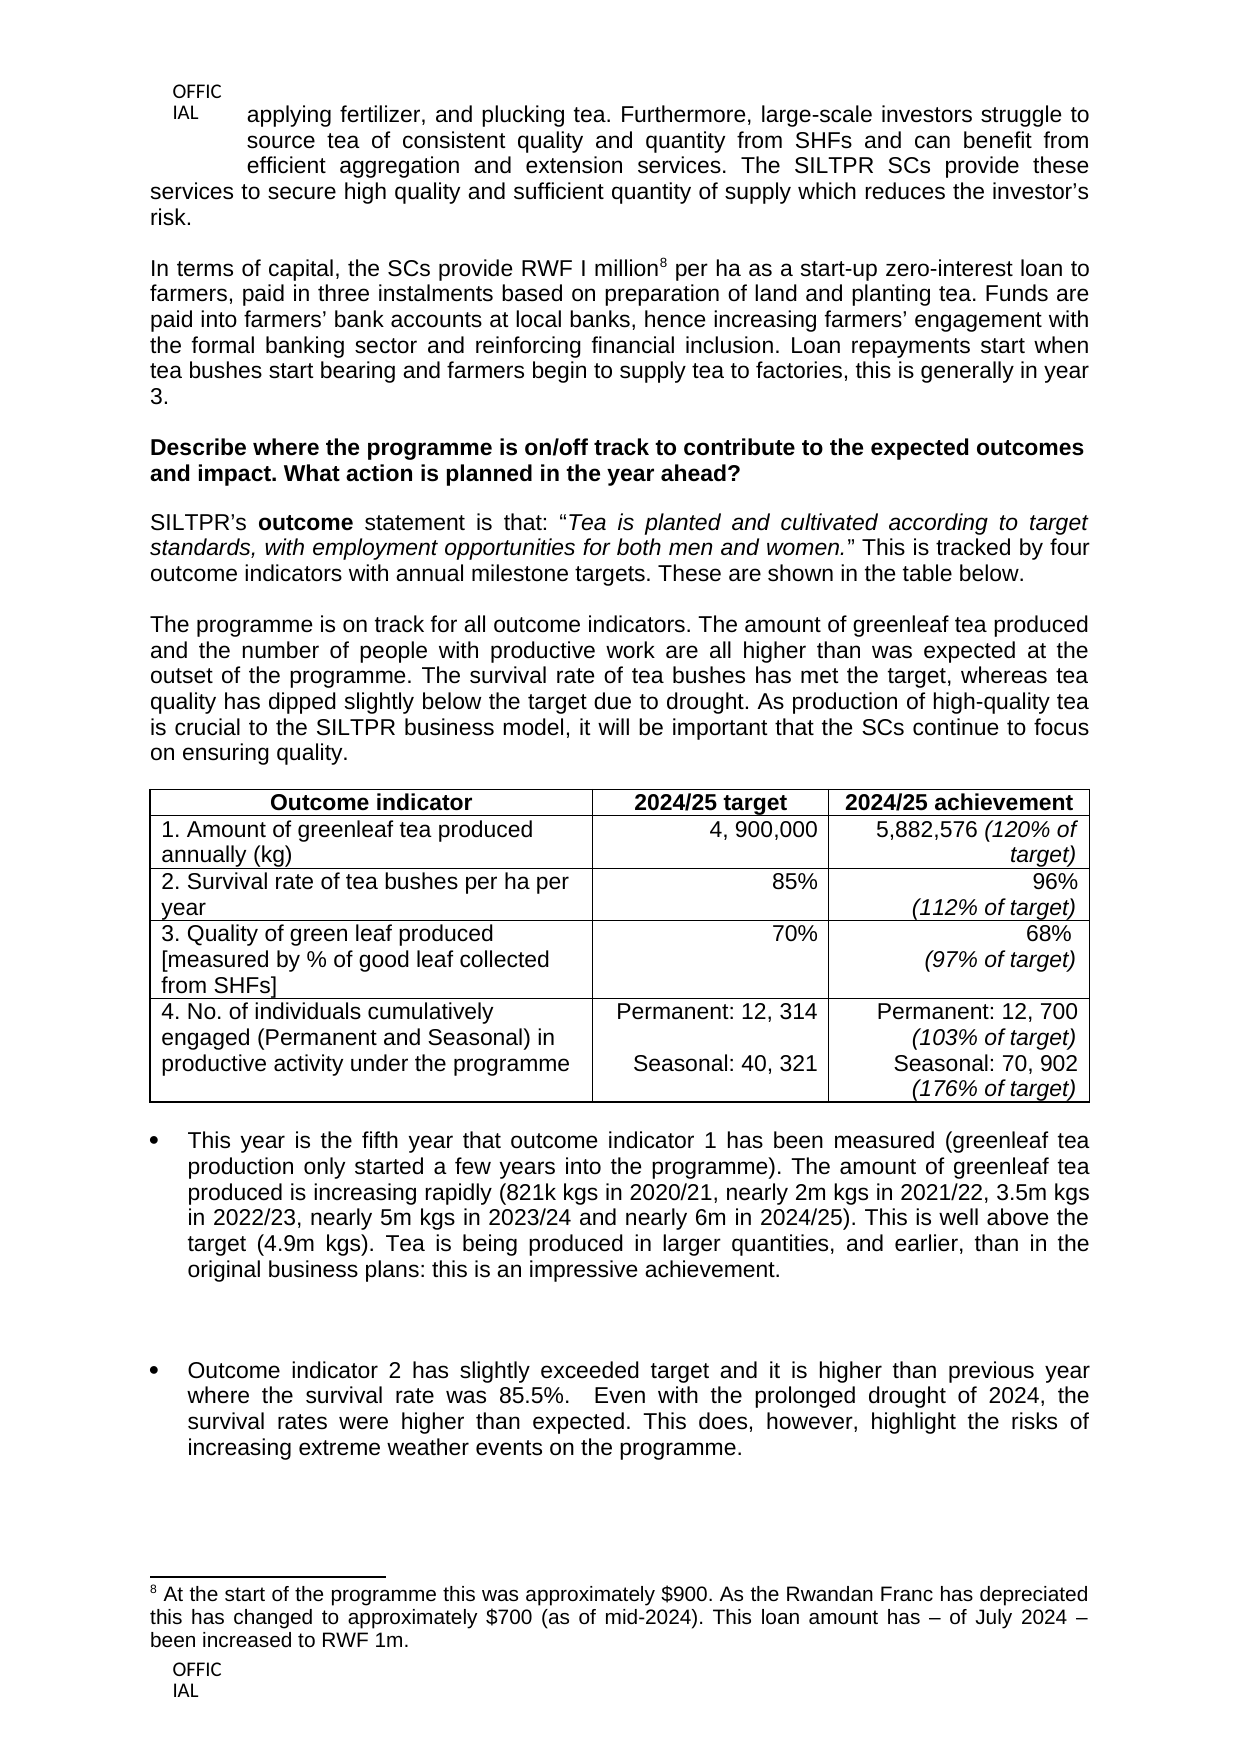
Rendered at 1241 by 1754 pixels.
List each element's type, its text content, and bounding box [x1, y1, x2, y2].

table_cell 4, 900,000 [593, 816, 828, 868]
table_cell 4. No. of individuals cumulatively engaged (Permanent and Seasonal) in productive activity under the programme [151, 999, 592, 1101]
table_header Outcome indicator [151, 790, 592, 815]
table_cell 5,882,576 (120% of target) [829, 816, 1089, 868]
table_cell 96% (112% of target) [829, 869, 1089, 920]
table_cell 68% (97% of target) [829, 921, 1089, 998]
text SILTPR’s outcome statement is that: “Tea is planted and cultivated according to target standards, with employment opportunities for both men and women.” This is tracked by four outcome indicators with annual milestone targets. These are shown in the table below. [150, 509, 1090, 586]
text Describe where the programme is on/off track to contribute to the expected outcomes and impact. What action is planned in the year ahead? [150, 435, 1090, 486]
list This year is the fifth year that outcome indicator 1 has been measured (greenleaf tea production only started a few years into the programme). The amount of greenleaf tea produced is increasing rapidly (821k kgs in 2020/21, nearly 2m kgs in 2021/22, 3.5m kgs in 2022/23, nearly 5m kgs in 2023/24 and nearly 6m in 2024/25). This is well above the target (4.9m kgs). Tea is being produced in larger quantities, and earlier, than in the original business plans: this is an impressive achievement. [150, 1128, 1090, 1282]
text At the start of the programme this was approximately $900. As the Rwandan Franc has depreciated this has changed to approximately $700 (as of mid-2024). This loan amount has – of July 2024 – been increased to RWF 1m. [150, 1583, 1090, 1652]
table_cell 2. Survival rate of tea bushes per ha per year [151, 869, 592, 920]
text A greenfield tea development is an expensive and long-term undertaking which presents challenges and risk for all parties, especially the SHFs and private investors. It takes four years from planting tea until it reaches full commercial bearing. This creates a significant financial strain on the farmer given the loss of income from land set aside for this activity. Unless patient capital is available, tea is often an unviable proposition. Similarly, significant expertise is needed to maximise the productivity of tea bush. Technical assistance can enhance and support good agricultural practices during land preparation, planting, weeding, applying fertilizer, and plucking tea. Furthermore, large-scale investors struggle to source tea of consistent quality and quantity from SHFs and can benefit from efficient aggregation and extension services. The SILTPR SCs provide these services to secure high quality and sufficient quantity of supply which reduces the investor’s risk. [150, 102, 1090, 230]
list Outcome indicator 2 has slightly exceeded target and it is higher than previous year where the survival rate was 85.5%. Even with the prolonged drought of 2024, the survival rates were higher than expected. This does, however, highlight the risks of increasing extreme weather events on the programme. [150, 1357, 1090, 1460]
table_header 2024/25 target [593, 790, 828, 815]
table_cell 3. Quality of green leaf produced [measured by % of good leaf collected from SHFs] [151, 921, 592, 998]
table_header 2024/25 achievement [829, 790, 1089, 815]
table_cell 70% [593, 921, 828, 998]
text The programme is on track for all outcome indicators. The amount of greenleaf tea produced and the number of people with productive work are all higher than was expected at the outset of the programme. The survival rate of tea bushes has met the target, whereas tea quality has dipped slightly below the target due to drought. As production of high-quality tea is crucial to the SILTPR business model, it will be important that the SCs continue to focus on ensuring quality. [150, 612, 1090, 766]
table_cell 85% [593, 869, 828, 920]
text In terms of capital, the SCs provide RWF I million per ha as a start-up zero-interest loan to farmers, paid in three instalments based on preparation of land and planting tea. Funds are paid into farmers’ bank accounts at local banks, hence increasing farmers’ engagement with the formal banking sector and reinforcing financial inclusion. Loan repayments start when tea bushes start bearing and farmers begin to supply tea to factories, this is generally in year 3. [150, 255, 1090, 409]
table_cell Permanent: 12, 700 (103% of target) Seasonal: 70, 902 (176% of target) [829, 999, 1089, 1101]
table_cell Permanent: 12, 314 Seasonal: 40, 321 [593, 999, 828, 1101]
table_cell 1. Amount of greenleaf tea produced annually (kg) [151, 816, 592, 868]
